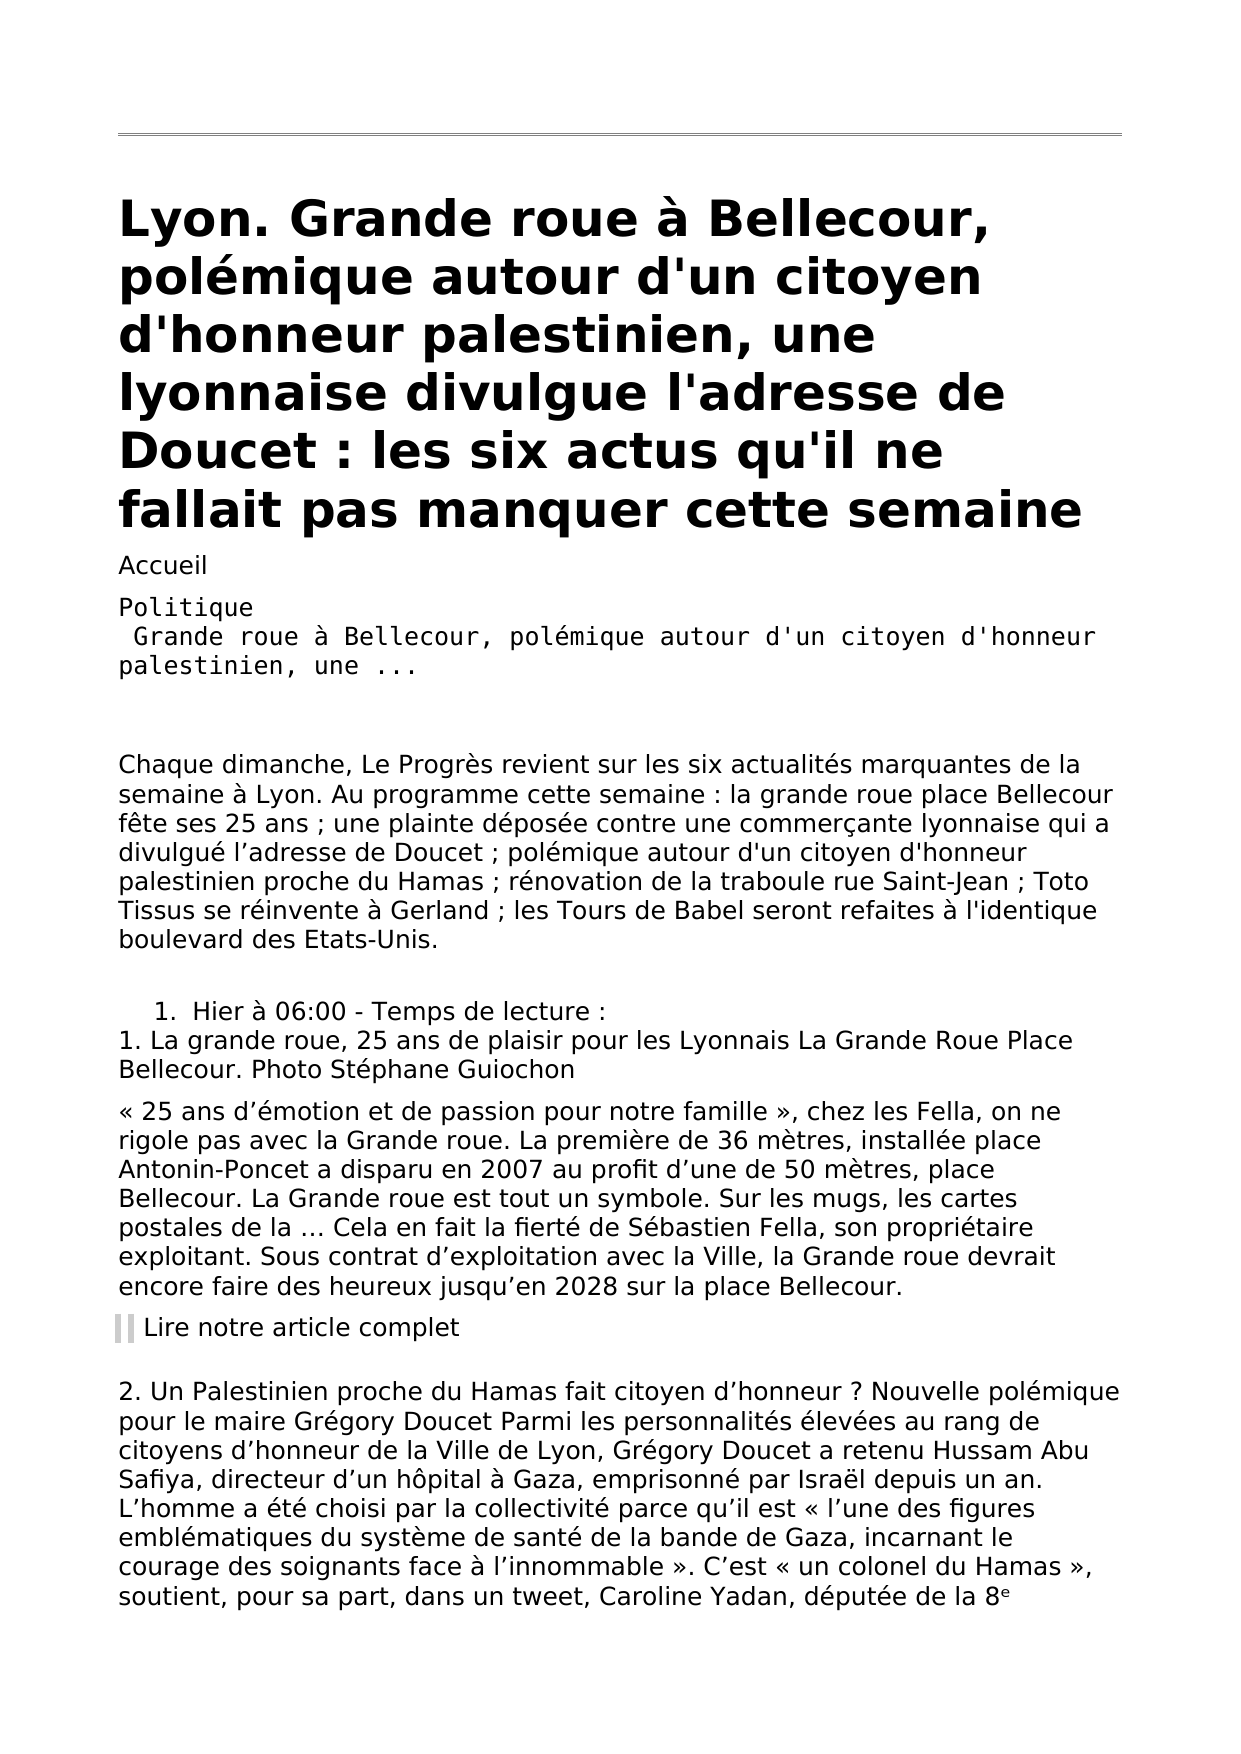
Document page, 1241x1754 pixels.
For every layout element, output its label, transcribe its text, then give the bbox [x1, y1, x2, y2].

table_header Lire notre article complet [134, 1314, 1109, 1343]
text Politique Grande roue à Bellecour, polémique autour d'un citoyen d'honneur palestinien, une ... [118, 593, 1122, 739]
text « 25 ans d’émotion et de passion pour notre famille », chez les Fella, on ne rigole pas avec la Grande roue. La première de 36 mètres, installée place Antonin-Poncet a disparu en 2007 au profit d’une de 50 mètres, place Bellecour. La Grande roue est tout un symbole. Sur les mugs, les cartes postales de la … Cela en fait la fierté de Sébastien Fella, son propriétaire exploitant. Sous contrat d’exploitation avec la Ville, la Grande roue devrait encore faire des heureux jusqu’en 2028 sur la place Bellecour. [118, 1097, 1122, 1301]
table_header [121, 1314, 128, 1343]
subtitle Lyon. Grande roue à Bellecour, polémique autour d'un citoyen d'honneur palestinien, une lyonnaise divulgue l'adresse de Doucet : les six actus qu'il ne fallait pas manquer cette semaine [118, 189, 1122, 539]
text 2. Un Palestinien proche du Hamas fait citoyen d’honneur ? Nouvelle polémique pour le maire Grégory Doucet Parmi les personnalités élevées au rang de citoyens d’honneur de la Ville de Lyon, Grégory Doucet a retenu Hussam Abu Safiya, directeur d’un hôpital à Gaza, emprisonné par Israël depuis un an. L’homme a été choisi par la collectivité parce qu’il est « l’une des figures emblématiques du système de santé de la bande de Gaza, incarnant le courage des soignants face à l’innommable ». C’est « un colonel du Hamas », soutient, pour sa part, dans un tweet, Caroline Yadan, députée de la 8ᵉ [118, 1378, 1122, 1611]
table_header [1109, 1314, 1122, 1343]
list Hier à 06:00 - Temps de lecture : [177, 997, 1122, 1026]
text Chaque dimanche, Le Progrès revient sur les six actualités marquantes de la semaine à Lyon. Au programme cette semaine : la grande roue place Bellecour fête ses 25 ans ; une plainte déposée contre une commerçante lyonnaise qui a divulgué l’adresse de Doucet ; polémique autour d'un citoyen d'honneur palestinien proche du Hamas ; rénovation de la traboule rue Saint-Jean ; Toto Tissus se réinvente à Gerland ; les Tours de Babel seront refaites à l'identique boulevard des Etats-Unis. [118, 751, 1122, 955]
text 1. La grande roue, 25 ans de plaisir pour les Lyonnais La Grande Roue Place Bellecour. Photo Stéphane Guiochon [118, 1026, 1122, 1084]
text Accueil [118, 551, 1122, 581]
